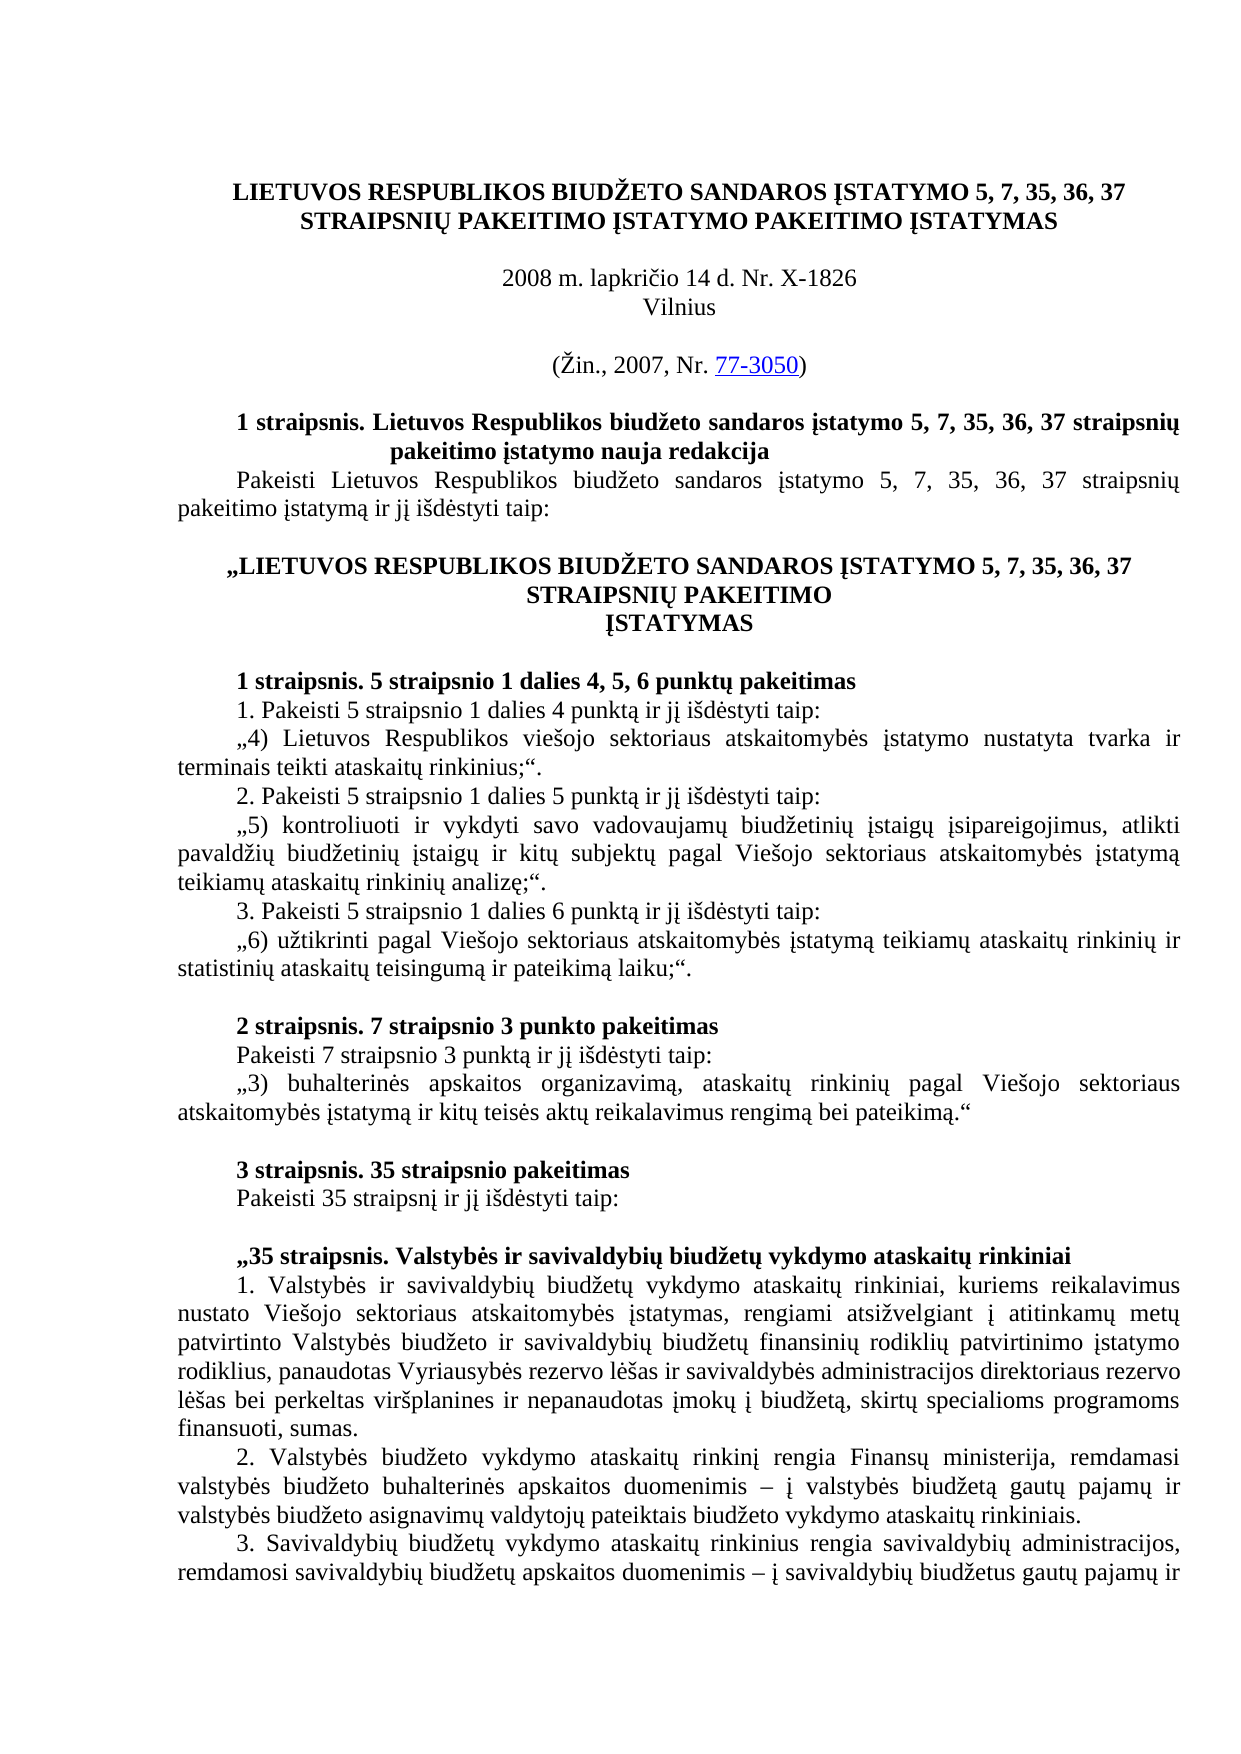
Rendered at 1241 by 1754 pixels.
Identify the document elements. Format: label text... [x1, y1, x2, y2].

text „LIETUVOS RESPUBLIKOS BIUDŽETO SANDAROS ĮSTATYMO 5, 7, 35, 36, 37 STRAIPSNIŲ PAKEITIMO [177, 551, 1181, 608]
text ĮSTATYMAS [177, 608, 1181, 637]
text 2008 m. lapkričio 14 d. Nr. X-1826 [177, 263, 1181, 292]
text 3. Pakeisti 5 straipsnio 1 dalies 6 punktą ir jį išdėstyti taip: [177, 896, 1181, 925]
text 1 straipsnis. Lietuvos Respublikos biudžeto sandaros įstatymo 5, 7, 35, 36, 37 straipsnių pakeitimo įstatymo nauja redakcija [236, 407, 1181, 465]
text Pakeisti 35 straipsnį ir jį išdėstyti taip: [177, 1183, 1181, 1212]
text „35 straipsnis. Valstybės ir savivaldybių biudžetų vykdymo ataskaitų rinkiniai [177, 1241, 1181, 1270]
text 3 straipsnis. 35 straipsnio pakeitimas [177, 1155, 1181, 1183]
text (Žin., 2007, Nr. 77-3050) [177, 350, 1181, 378]
text 1 straipsnis. 5 straipsnio 1 dalies 4, 5, 6 punktų pakeitimas [177, 666, 1181, 695]
text 1. Pakeisti 5 straipsnio 1 dalies 4 punktą ir jį išdėstyti taip: [177, 695, 1181, 723]
text „5) kontroliuoti ir vykdyti savo vadovaujamų biudžetinių įstaigų įsipareigojimus, atlikti pavaldžių biudžetinių įstaigų ir kitų subjektų pagal Viešojo sektoriaus atskaitomybės įstatymą teikiamų ataskaitų rinkinių analizę;“. [177, 810, 1181, 896]
text „3) buhalterinės apskaitos organizavimą, ataskaitų rinkinių pagal Viešojo sektoriaus atskaitomybės įstatymą ir kitų teisės aktų reikalavimus rengimą bei pateikimą.“ [177, 1068, 1181, 1126]
text 2. Pakeisti 5 straipsnio 1 dalies 5 punktą ir jį išdėstyti taip: [177, 781, 1181, 810]
text Pakeisti Lietuvos Respublikos biudžeto sandaros įstatymo 5, 7, 35, 36, 37 straipsnių pakeitimo įstatymą ir jį išdėstyti taip: [177, 465, 1181, 522]
text 2. Valstybės biudžeto vykdymo ataskaitų rinkinį rengia Finansų ministerija, remdamasi valstybės biudžeto buhalterinės apskaitos duomenimis – į valstybės biudžetą gautų pajamų ir valstybės biudžeto asignavimų valdytojų pateiktais biudžeto vykdymo ataskaitų rinkiniais. [177, 1442, 1181, 1528]
text 1. Valstybės ir savivaldybių biudžetų vykdymo ataskaitų rinkiniai, kuriems reikalavimus nustato Viešojo sektoriaus atskaitomybės įstatymas, rengiami atsižvelgiant į atitinkamų metų patvirtinto Valstybės biudžeto ir savivaldybių biudžetų finansinių rodiklių patvirtinimo įstatymo rodiklius, panaudotas Vyriausybės rezervo lėšas ir savivaldybės administracijos direktoriaus rezervo lėšas bei perkeltas viršplanines ir nepanaudotas įmokų į biudžetą, skirtų specialioms programoms finansuoti, sumas. [177, 1270, 1181, 1442]
text 3. Savivaldybių biudžetų vykdymo ataskaitų rinkinius rengia savivaldybių administracijos, remdamosi savivaldybių biudžetų apskaitos duomenimis – į savivaldybių biudžetus gautų pajamų ir [177, 1528, 1181, 1586]
text 2 straipsnis. 7 straipsnio 3 punkto pakeitimas [177, 1011, 1181, 1040]
text „4) Lietuvos Respublikos viešojo sektoriaus atskaitomybės įstatymo nustatyta tvarka ir terminais teikti ataskaitų rinkinius;“. [177, 723, 1181, 781]
text „6) užtikrinti pagal Viešojo sektoriaus atskaitomybės įstatymą teikiamų ataskaitų rinkinių ir statistinių ataskaitų teisingumą ir pateikimą laiku;“. [177, 925, 1181, 982]
text Vilnius [177, 292, 1181, 321]
text Pakeisti 7 straipsnio 3 punktą ir jį išdėstyti taip: [177, 1040, 1181, 1068]
text LIETUVOS RESPUBLIKOS BIUDŽETO SANDAROS ĮSTATYMO 5, 7, 35, 36, 37 STRAIPSNIŲ PAKEITIMO ĮSTATYMO PAKEITIMO ĮSTATYMAS [177, 177, 1181, 235]
